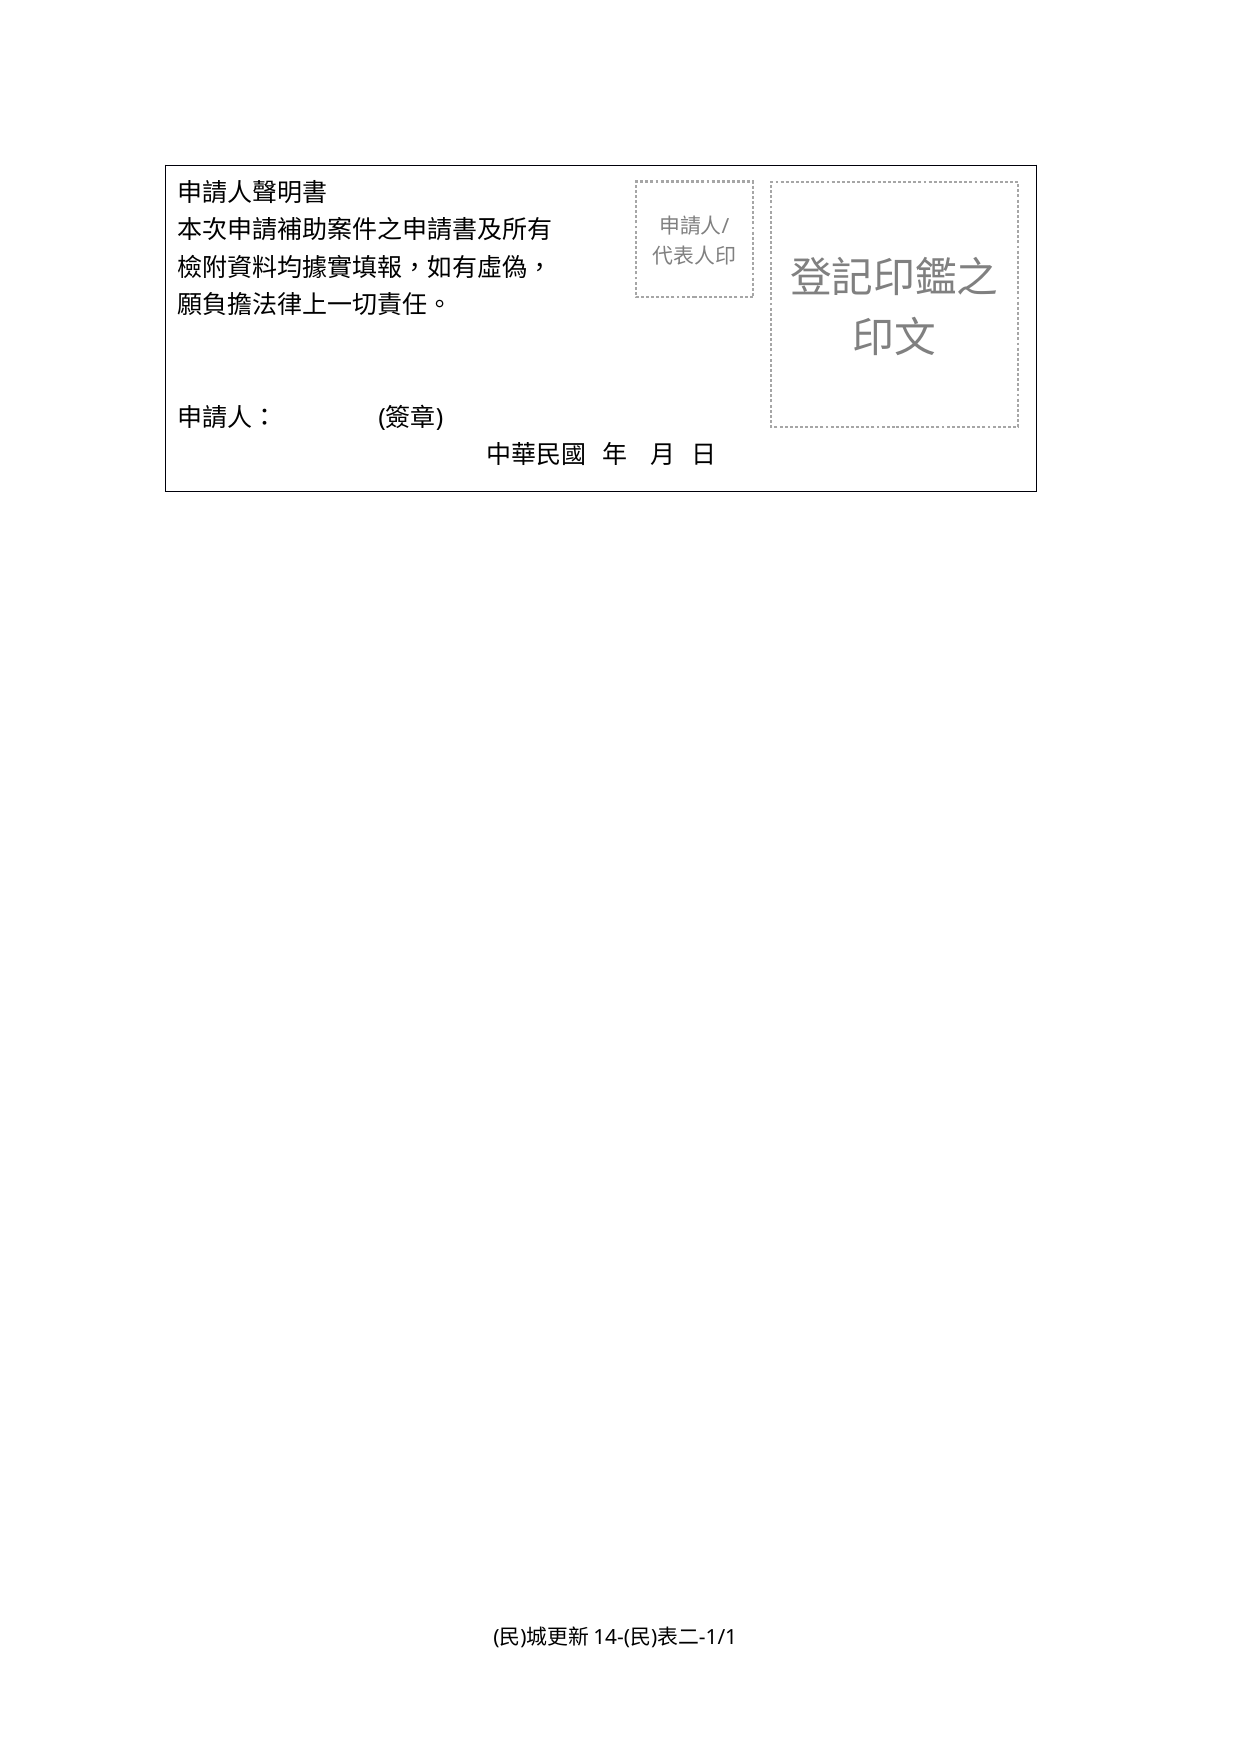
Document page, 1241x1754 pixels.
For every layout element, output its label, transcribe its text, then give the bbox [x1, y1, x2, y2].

table_cell 申請人聲明書 本次申請補助案件之申請書及所有 檢附資料均據實填報，如有虛偽， 願負擔法律上一切責任。 申請人： (簽章) 中華民國 年 月 日 [166, 166, 1036, 491]
